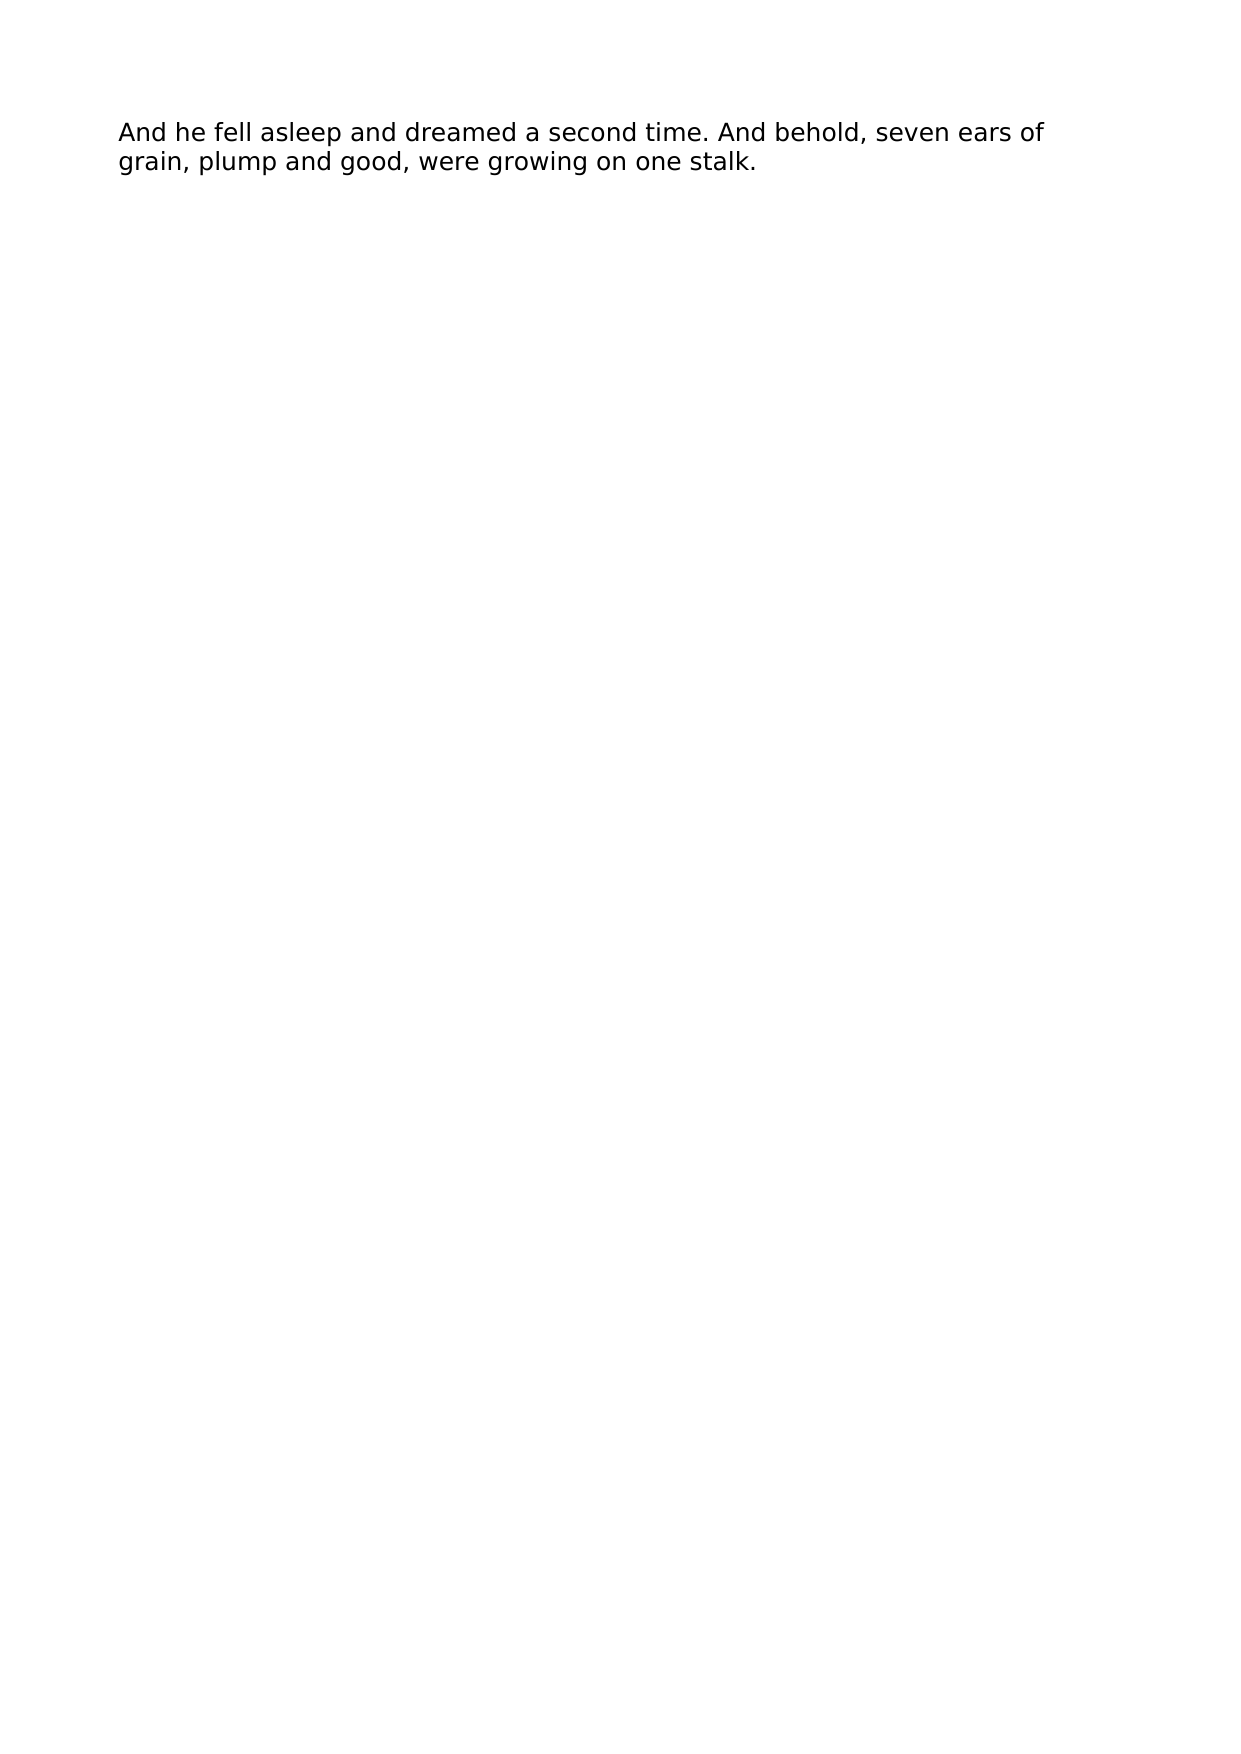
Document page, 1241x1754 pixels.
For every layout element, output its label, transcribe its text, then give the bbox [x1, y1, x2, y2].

text And he fell asleep and dreamed a second time. And behold, seven ears of grain, plump and good, were growing on one stalk. [118, 118, 1122, 176]
